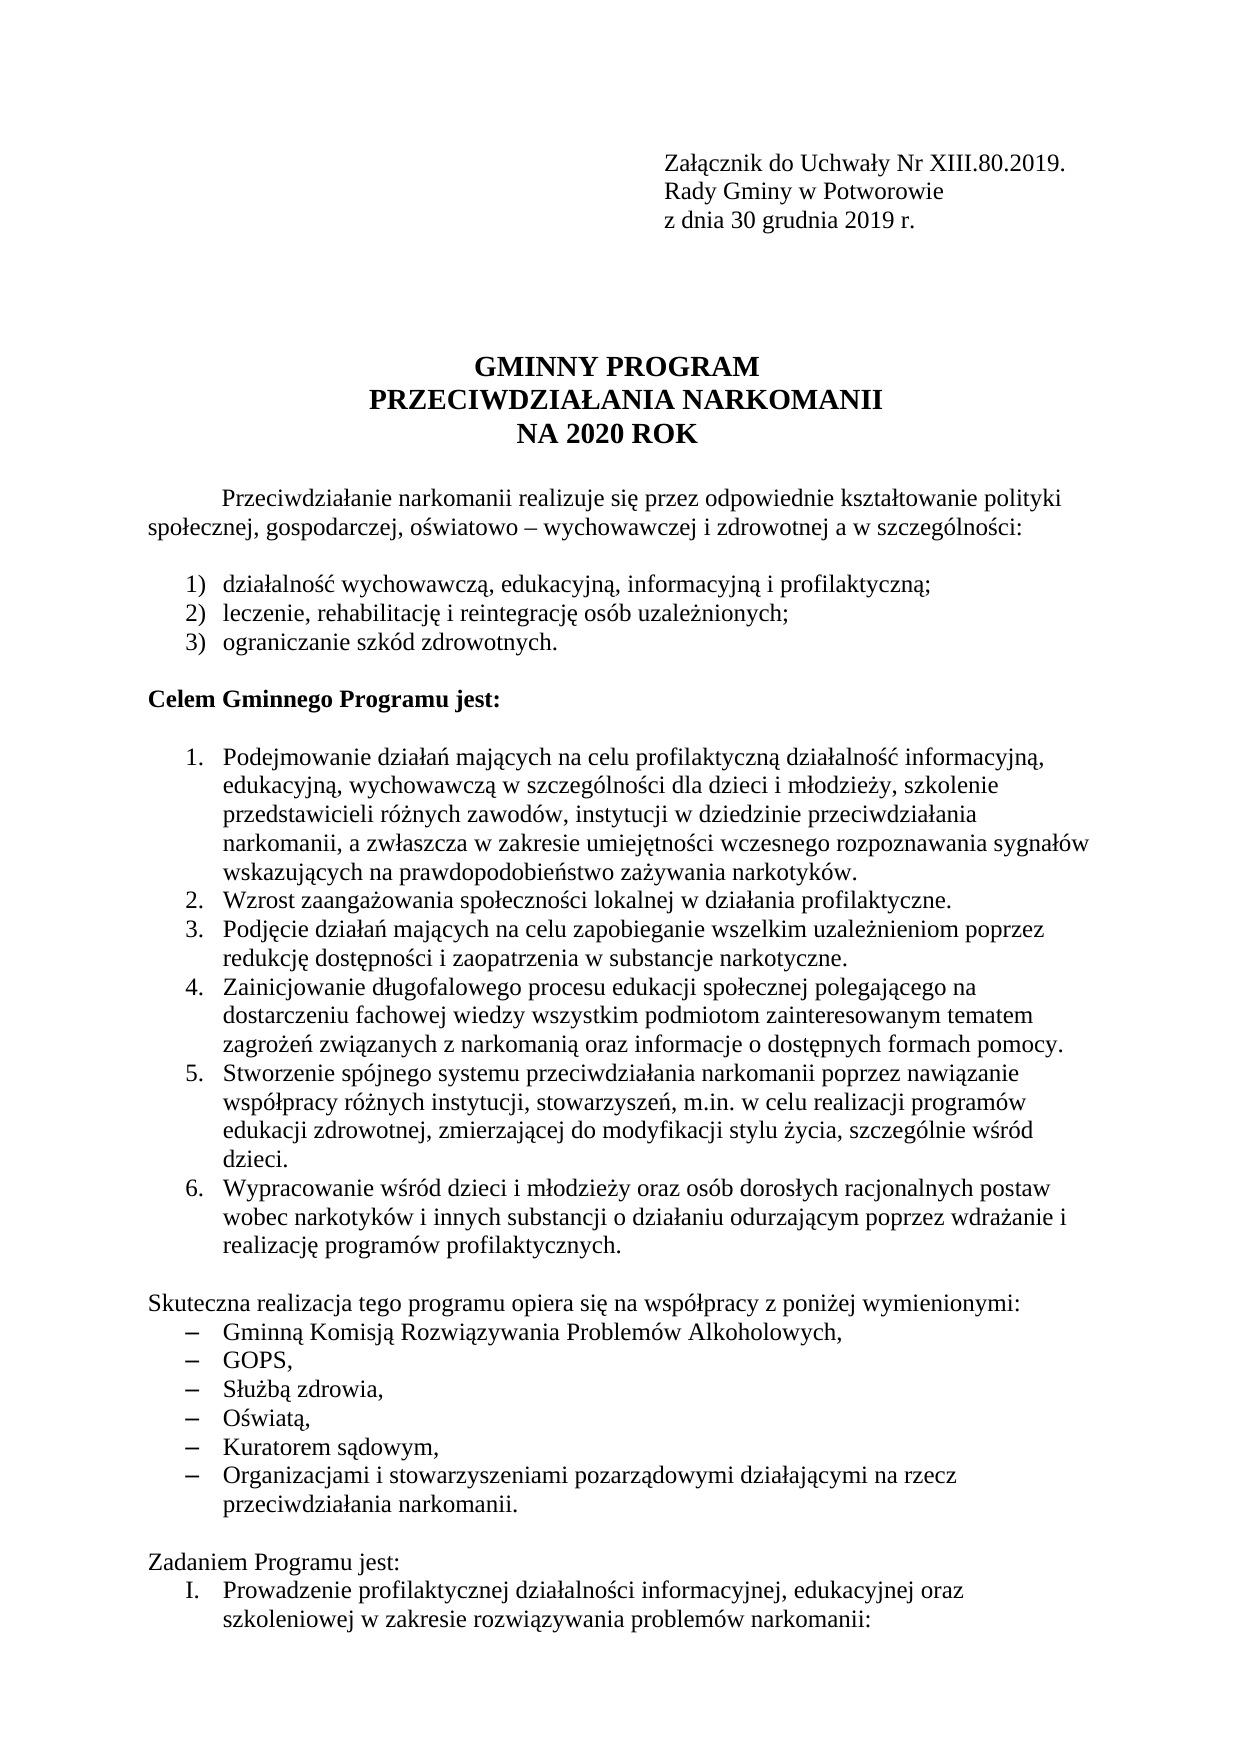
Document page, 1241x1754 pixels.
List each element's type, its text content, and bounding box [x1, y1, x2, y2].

text NA 2020 ROK [148, 416, 1092, 449]
list Służbą zdrowia, [185, 1374, 1092, 1403]
text Celem Gminnego Programu jest: [148, 684, 1092, 713]
list GOPS, [185, 1346, 1092, 1374]
list ograniczanie szkód zdrowotnych. [185, 627, 1092, 656]
list Zainicjowanie długofalowego procesu edukacji społecznej polegającego na dostarczeniu fachowej wiedzy wszystkim podmiotom zainteresowanym tematem zagrożeń związanych z narkomanią oraz informacje o dostępnych formach pomocy. [185, 972, 1092, 1058]
text Załącznik do Uchwały Nr XIII.80.2019. Rady Gminy w Potworowie [148, 148, 1092, 205]
list Podejmowanie działań mających na celu profilaktyczną działalność informacyjną, edukacyjną, wychowawczą w szczególności dla dzieci i młodzieży, szkolenie przedstawicieli różnych zawodów, instytucji w dziedzinie przeciwdziałania narkomanii, a zwłaszcza w zakresie umiejętności wczesnego rozpoznawania sygnałów wskazujących na prawdopodobieństwo zażywania narkotyków. [185, 742, 1092, 886]
list Prowadzenie profilaktycznej działalności informacyjnej, edukacyjnej oraz szkoleniowej w zakresie rozwiązywania problemów narkomanii: [185, 1576, 1092, 1633]
text z dnia 30 grudnia 2019 r. [148, 205, 1092, 234]
list leczenie, rehabilitację i reintegrację osób uzależnionych; [185, 598, 1092, 627]
text PRZECIWDZIAŁANIA NARKOMANII [148, 382, 1092, 416]
list Podjęcie działań mających na celu zapobieganie wszelkim uzależnieniom poprzez redukcję dostępności i zaopatrzenia w substancje narkotyczne. [185, 914, 1092, 972]
list działalność wychowawczą, edukacyjną, informacyjną i profilaktyczną; [185, 569, 1092, 598]
text GMINNY PROGRAM [148, 349, 1092, 382]
text Skuteczna realizacja tego programu opiera się na współpracy z poniżej wymienionymi: [148, 1288, 1092, 1317]
text Zadaniem Programu jest: [148, 1547, 1092, 1576]
list Kuratorem sądowym, [185, 1432, 1092, 1461]
list Stworzenie spójnego systemu przeciwdziałania narkomanii poprzez nawiązanie współpracy różnych instytucji, stowarzyszeń, m.in. w celu realizacji programów edukacji zdrowotnej, zmierzającej do modyfikacji stylu życia, szczególnie wśród dzieci. [185, 1058, 1092, 1173]
list Wzrost zaangażowania społeczności lokalnej w działania profilaktyczne. [185, 886, 1092, 914]
list Oświatą, [185, 1403, 1092, 1432]
list Wypracowanie wśród dzieci i młodzieży oraz osób dorosłych racjonalnych postaw wobec narkotyków i innych substancji o działaniu odurzającym poprzez wdrażanie i realizację programów profilaktycznych. [185, 1173, 1092, 1259]
text Przeciwdziałanie narkomanii realizuje się przez odpowiednie kształtowanie polityki społecznej, gospodarczej, oświatowo – wychowawczej i zdrowotnej a w szczególności: [148, 483, 1092, 541]
list Organizacjami i stowarzyszeniami pozarządowymi działającymi na rzecz przeciwdziałania narkomanii. [185, 1461, 1092, 1518]
list Gminną Komisją Rozwiązywania Problemów Alkoholowych, [185, 1317, 1092, 1346]
